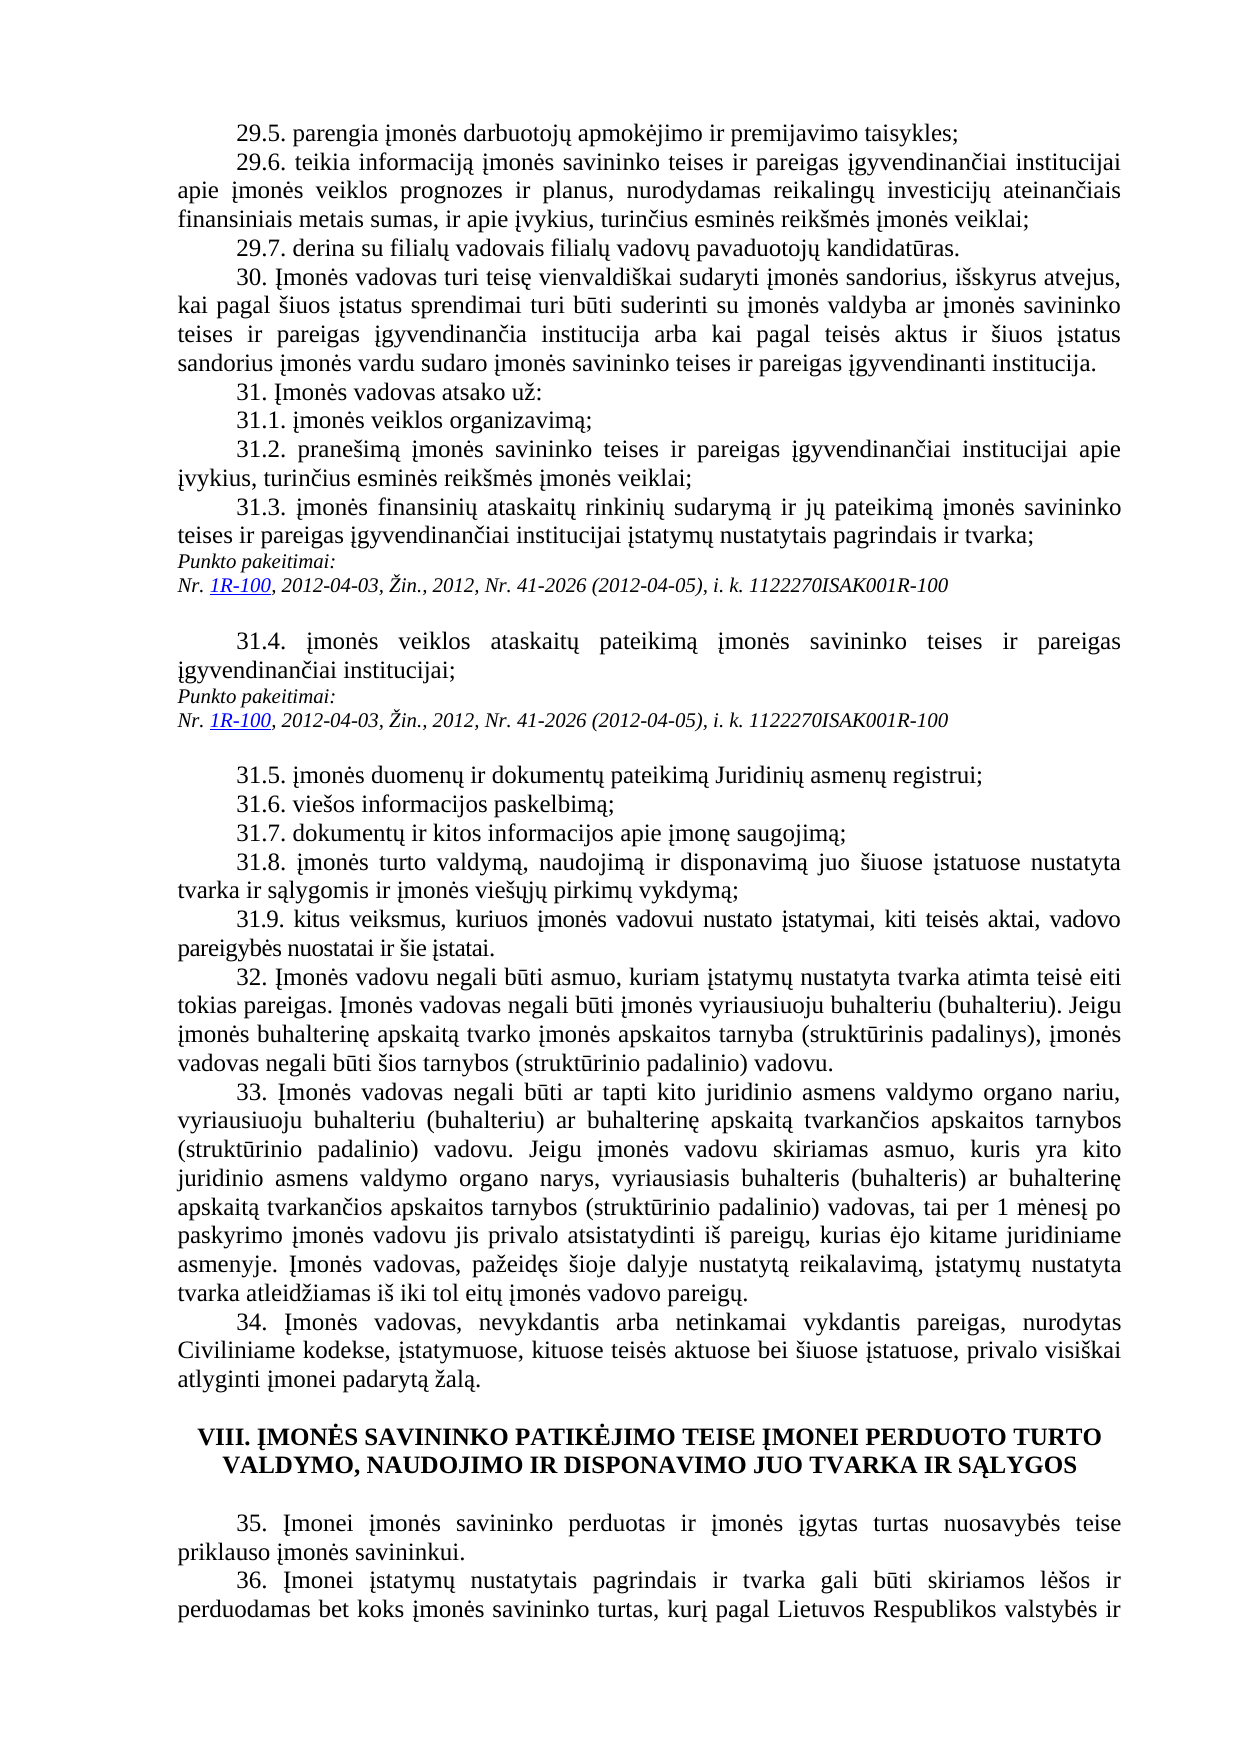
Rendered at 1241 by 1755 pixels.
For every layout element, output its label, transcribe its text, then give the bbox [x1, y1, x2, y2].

text Punkto pakeitimai: [177, 549, 1122, 573]
text 31.7. dokumentų ir kitos informacijos apie įmonę saugojimą; [177, 818, 1122, 847]
text 32. Įmonės vadovu negali būti asmuo, kuriam įstatymų nustatyta tvarka atimta teisė eiti tokias pareigas. Įmonės vadovas negali būti įmonės vyriausiuoju buhalteriu (buhalteriu). Jeigu įmonės buhalterinę apskaitą tvarko įmonės apskaitos tarnyba (struktūrinis padalinys), įmonės vadovas negali būti šios tarnybos (struktūrinio padalinio) vadovu. [177, 962, 1122, 1077]
text Nr. 1R-100, 2012-04-03, Žin., 2012, Nr. 41-2026 (2012-04-05), i. k. 1122270ISAK001R-100 [177, 573, 1122, 597]
text 29.5. parengia įmonės darbuotojų apmokėjimo ir premijavimo taisykles; [177, 118, 1122, 147]
text 31. Įmonės vadovas atsako už: [177, 377, 1122, 406]
text 31.9. kitus veiksmus, kuriuos įmonės vadovui nustato įstatymai, kiti teisės aktai, vadovo pareigybės nuostatai ir šie įstatai. [177, 904, 1122, 962]
text 30. Įmonės vadovas turi teisę vienvaldiškai sudaryti įmonės sandorius, išskyrus atvejus, kai pagal šiuos įstatus sprendimai turi būti suderinti su įmonės valdyba ar įmonės savininko teises ir pareigas įgyvendinančia institucija arba kai pagal teisės aktus ir šiuos įstatus sandorius įmonės vardu sudaro įmonės savininko teises ir pareigas įgyvendinanti institucija. [177, 262, 1122, 377]
text 31.6. viešos informacijos paskelbimą; [177, 789, 1122, 818]
text 33. Įmonės vadovas negali būti ar tapti kito juridinio asmens valdymo organo nariu, vyriausiuoju buhalteriu (buhalteriu) ar buhalterinę apskaitą tvarkančios apskaitos tarnybos (struktūrinio padalinio) vadovu. Jeigu įmonės vadovu skiriamas asmuo, kuris yra kito juridinio asmens valdymo organo narys, vyriausiasis buhalteris (buhalteris) ar buhalterinę apskaitą tvarkančios apskaitos tarnybos (struktūrinio padalinio) vadovas, tai per 1 mėnesį po paskyrimo įmonės vadovu jis privalo atsistatydinti iš pareigų, kurias ėjo kitame juridiniame asmenyje. Įmonės vadovas, pažeidęs šioje dalyje nustatytą reikalavimą, įstatymų nustatyta tvarka atleidžiamas iš iki tol eitų įmonės vadovo pareigų. [177, 1077, 1122, 1307]
text 34. Įmonės vadovas, nevykdantis arba netinkamai vykdantis pareigas, nurodytas Civiliniame kodekse, įstatymuose, kituose teisės aktuose bei šiuose įstatuose, privalo visiškai atlyginti įmonei padarytą žalą. [177, 1307, 1122, 1393]
text 31.3. įmonės finansinių ataskaitų rinkinių sudarymą ir jų pateikimą įmonės savininko teises ir pareigas įgyvendinančiai institucijai įstatymų nustatytais pagrindais ir tvarka; [177, 492, 1122, 549]
text 31.8. įmonės turto valdymą, naudojimą ir disponavimą juo šiuose įstatuose nustatyta tvarka ir sąlygomis ir įmonės viešųjų pirkimų vykdymą; [177, 847, 1122, 904]
text 31.5. įmonės duomenų ir dokumentų pateikimą Juridinių asmenų registrui; [177, 761, 1122, 789]
text 31.4. įmonės veiklos ataskaitų pateikimą įmonės savininko teises ir pareigas įgyvendinančiai institucijai; [177, 626, 1122, 684]
text Nr. 1R-100, 2012-04-03, Žin., 2012, Nr. 41-2026 (2012-04-05), i. k. 1122270ISAK001R-100 [177, 708, 1122, 732]
text Punkto pakeitimai: [177, 684, 1122, 708]
text 31.1. įmonės veiklos organizavimą; [177, 406, 1122, 434]
text 29.7. derina su filialų vadovais filialų vadovų pavaduotojų kandidatūras. [177, 233, 1122, 262]
text 31.2. pranešimą įmonės savininko teises ir pareigas įgyvendinančiai institucijai apie įvykius, turinčius esminės reikšmės įmonės veiklai; [177, 434, 1122, 492]
text 36. Įmonei įstatymų nustatytais pagrindais ir tvarka gali būti skiriamos lėšos ir perduodamas bet koks įmonės savininko turtas, kurį pagal Lietuvos Respublikos valstybės ir [177, 1566, 1122, 1623]
text 35. Įmonei įmonės savininko perduotas ir įmonės įgytas turtas nuosavybės teise priklauso įmonės savininkui. [177, 1508, 1122, 1566]
text VIII. ĮMONĖS SAVININKO PATIKĖJIMO TEISE ĮMONEI PERDUOTO TURTO VALDYMO, NAUDOJIMO IR DISPONAVIMO JUO TVARKA IR SĄLYGOS [177, 1422, 1122, 1479]
text 29.6. teikia informaciją įmonės savininko teises ir pareigas įgyvendinančiai institucijai apie įmonės veiklos prognozes ir planus, nurodydamas reikalingų investicijų ateinančiais finansiniais metais sumas, ir apie įvykius, turinčius esminės reikšmės įmonės veiklai; [177, 147, 1122, 233]
